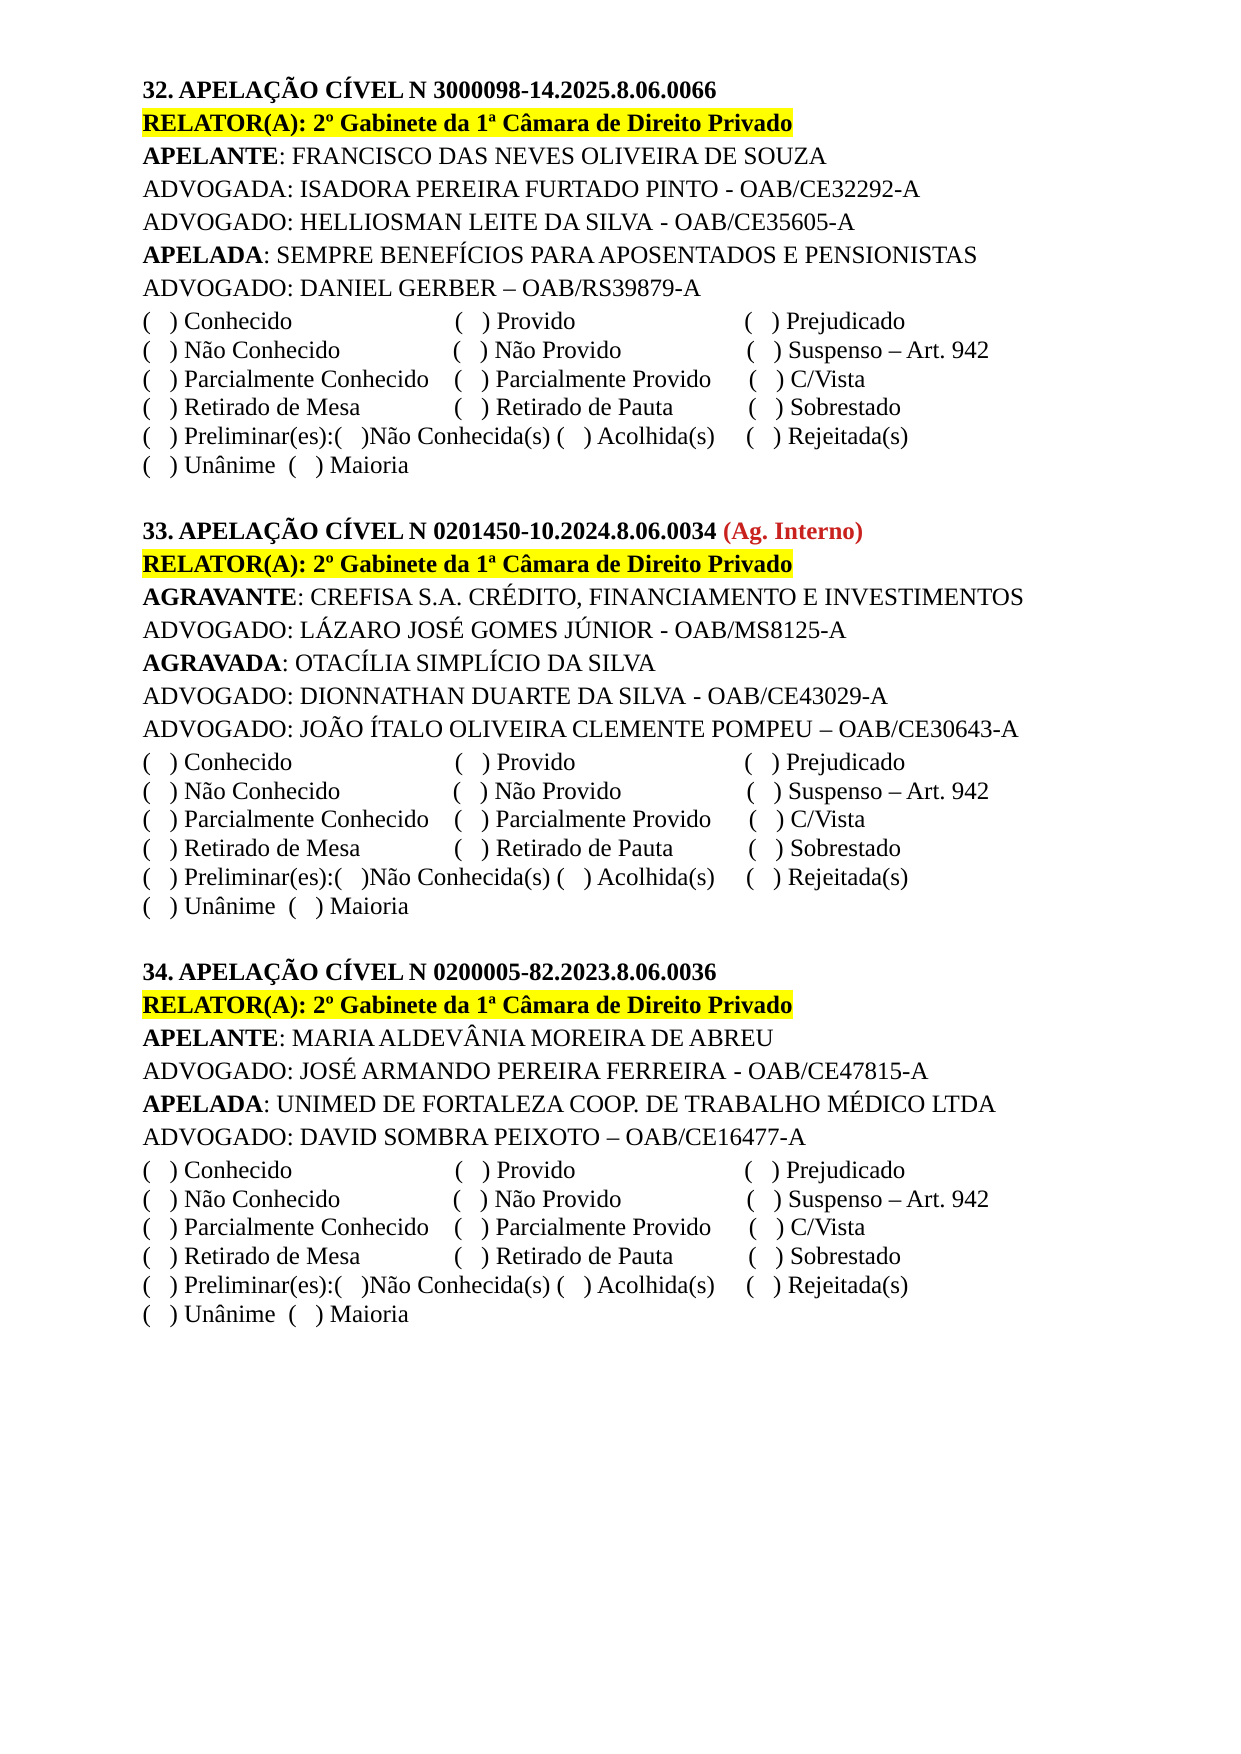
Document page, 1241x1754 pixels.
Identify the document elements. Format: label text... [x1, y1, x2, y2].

text 32. APELAÇÃO CÍVEL N 3000098-14.2025.8.06.0066 RELATOR(A): 2º Gabinete da 1ª Câmara de Direito Privado APELANTE: FRANCISCO DAS NEVES OLIVEIRA DE SOUZA ADVOGADA: ISADORA PEREIRA FURTADO PINTO - OAB/CE32292-A ADVOGADO: HELLIOSMAN LEITE DA SILVA - OAB/CE35605-A APELADA: SEMPRE BENEFÍCIOS PARA APOSENTADOS E PENSIONISTAS ADVOGADO: DANIEL GERBER – OAB/RS39879-A [142, 75, 1141, 302]
text ( ) Preliminar(es):( )Não Conhecida(s) ( ) Acolhida(s) ( ) Rejeitada(s) [142, 1270, 1158, 1299]
text ( ) Não Conhecido ( ) Não Provido ( ) Suspenso – Art. 942 [142, 335, 1158, 364]
text ( ) Retirado de Mesa ( ) Retirado de Pauta ( ) Sobrestado [142, 833, 1158, 862]
text ( ) Retirado de Mesa ( ) Retirado de Pauta ( ) Sobrestado [142, 1241, 1158, 1270]
text ( ) Unânime ( ) Maioria [142, 1299, 1141, 1393]
text ( ) Parcialmente Conhecido ( ) Parcialmente Provido ( ) C/Vista [142, 364, 1158, 392]
text ( ) Parcialmente Conhecido ( ) Parcialmente Provido ( ) C/Vista [142, 1212, 1158, 1241]
text ( ) Retirado de Mesa ( ) Retirado de Pauta ( ) Sobrestado [142, 392, 1158, 421]
text ( ) Preliminar(es):( )Não Conhecida(s) ( ) Acolhida(s) ( ) Rejeitada(s) [142, 421, 1158, 450]
text ( ) Conhecido ( ) Provido ( ) Prejudicado [142, 747, 1141, 776]
text ( ) Unânime ( ) Maioria 33. APELAÇÃO CÍVEL N 0201450-10.2024.8.06.0034 (Ag. Interno) RELATOR(A): 2º Gabinete da 1ª Câmara de Direito Privado AGRAVANTE: CREFISA S.A. CRÉDITO, FINANCIAMENTO E INVESTIMENTOS ADVOGADO: LÁZARO JOSÉ GOMES JÚNIOR - OAB/MS8125-A AGRAVADA: OTACÍLIA SIMPLÍCIO DA SILVA ADVOGADO: DIONNATHAN DUARTE DA SILVA - OAB/CE43029-A ADVOGADO: JOÃO ÍTALO OLIVEIRA CLEMENTE POMPEU – OAB/CE30643-A [142, 450, 1141, 743]
text ( ) Conhecido ( ) Provido ( ) Prejudicado [142, 1155, 1141, 1184]
text ( ) Não Conhecido ( ) Não Provido ( ) Suspenso – Art. 942 [142, 776, 1158, 804]
text ( ) Unânime ( ) Maioria 34. APELAÇÃO CÍVEL N 0200005-82.2023.8.06.0036 RELATOR(A): 2º Gabinete da 1ª Câmara de Direito Privado APELANTE: MARIA ALDEVÂNIA MOREIRA DE ABREU ADVOGADO: JOSÉ ARMANDO PEREIRA FERREIRA - OAB/CE47815-A APELADA: UNIMED DE FORTALEZA COOP. DE TRABALHO MÉDICO LTDA ADVOGADO: DAVID SOMBRA PEIXOTO – OAB/CE16477-A [142, 891, 1141, 1151]
text ( ) Conhecido ( ) Provido ( ) Prejudicado [142, 306, 1141, 335]
text ( ) Não Conhecido ( ) Não Provido ( ) Suspenso – Art. 942 [142, 1184, 1158, 1212]
text ( ) Parcialmente Conhecido ( ) Parcialmente Provido ( ) C/Vista [142, 804, 1158, 833]
text ( ) Preliminar(es):( )Não Conhecida(s) ( ) Acolhida(s) ( ) Rejeitada(s) [142, 862, 1158, 891]
